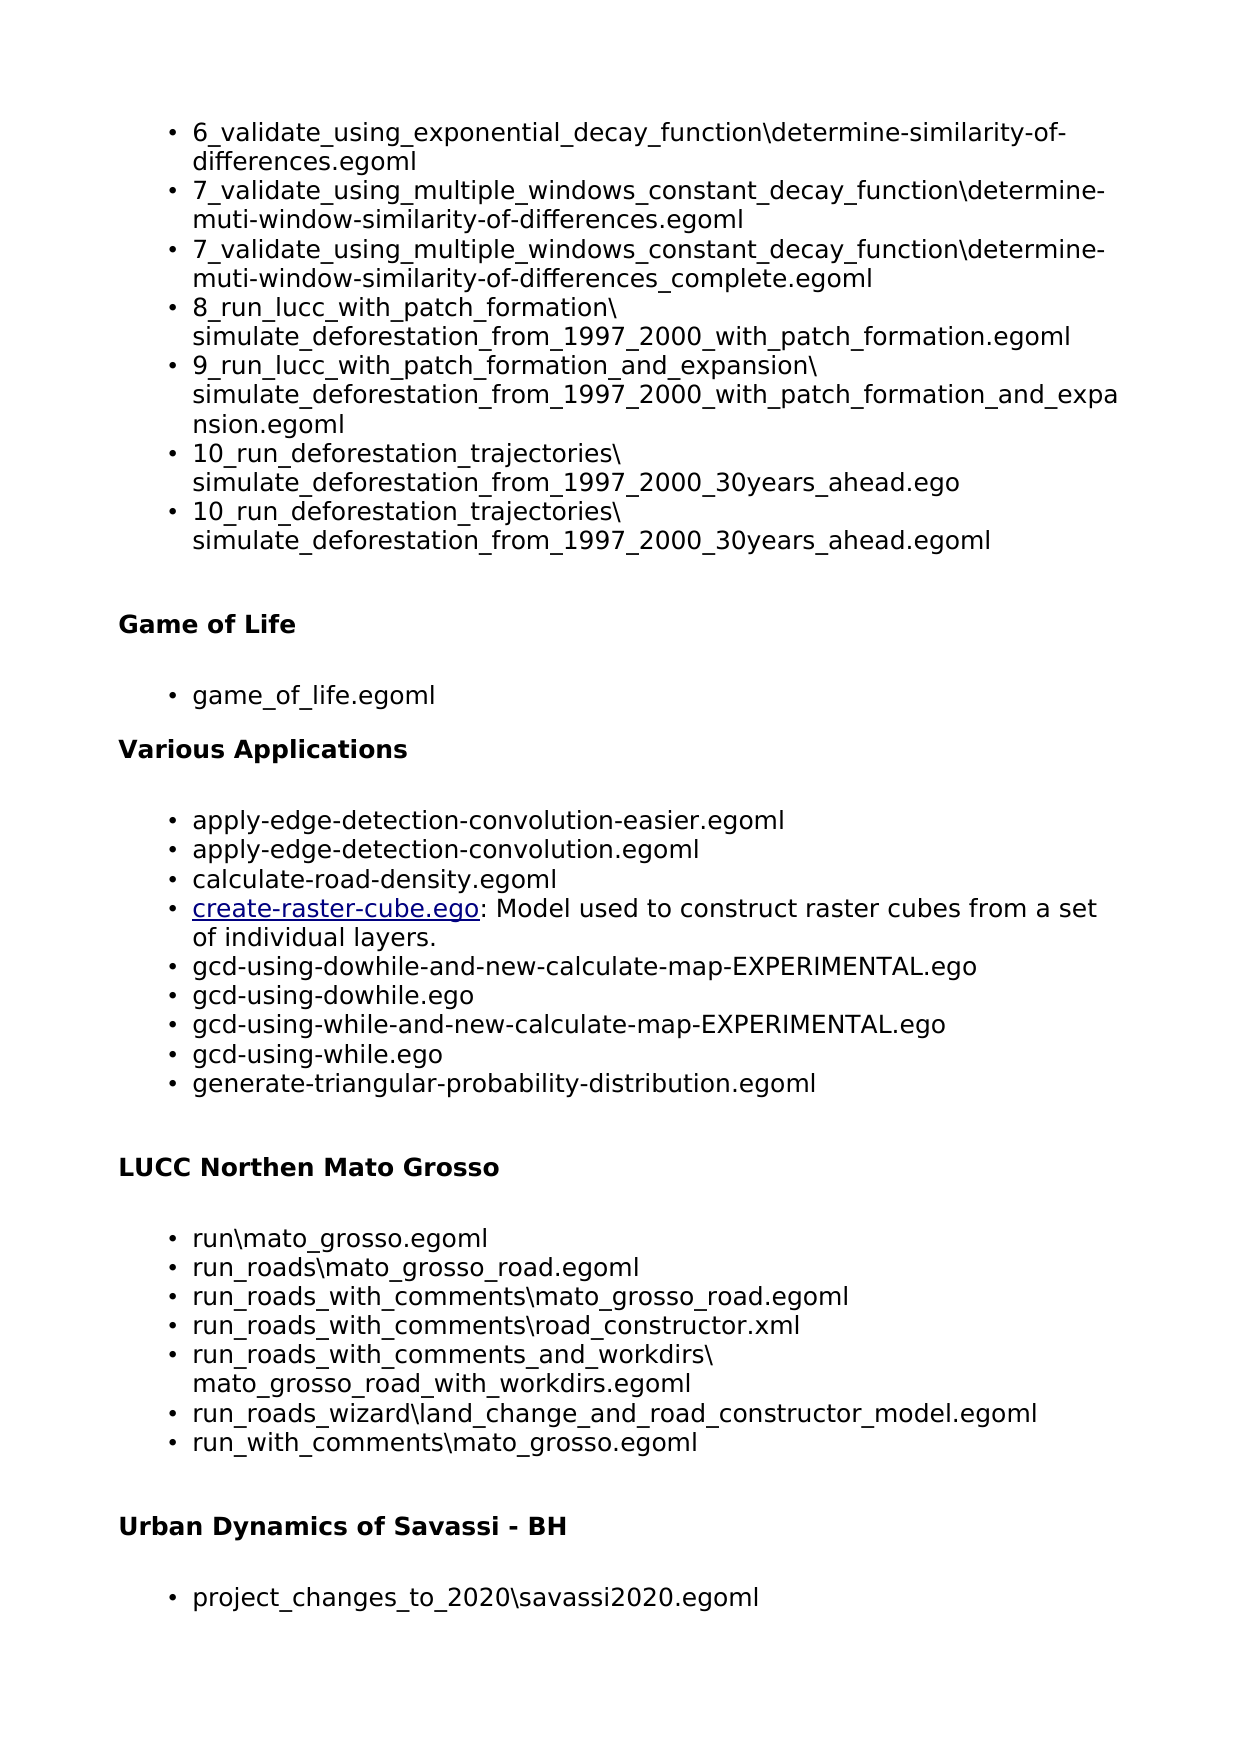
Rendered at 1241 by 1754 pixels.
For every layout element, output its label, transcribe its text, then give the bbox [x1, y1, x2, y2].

list 10_run_deforestation_trajectories\simulate_deforestation_from_1997_2000_30years_ahead.ego [177, 439, 1122, 497]
list game_of_life.egoml [177, 681, 1122, 710]
list run_roads_with_comments\mato_grosso_road.egoml [177, 1282, 1122, 1311]
list 6_validate_using_exponential_decay_function\determine-similarity-of-differences.egoml [177, 118, 1122, 176]
subtitle Urban Dynamics of Savassi - BH [118, 1512, 1122, 1541]
list run_roads_with_comments_and_workdirs\mato_grosso_road_with_workdirs.egoml [177, 1341, 1122, 1399]
list gcd-using-dowhile-and-new-calculate-map-EXPERIMENTAL.ego [177, 952, 1122, 982]
list 8_run_lucc_with_patch_formation\simulate_deforestation_from_1997_2000_with_patch_formation.egoml [177, 293, 1122, 351]
subtitle Various Applications [118, 735, 1122, 764]
list gcd-using-while.ego [177, 1040, 1122, 1069]
list create-raster-cube.ego: Model used to construct raster cubes from a set of individual layers. [177, 894, 1122, 952]
list apply-edge-detection-convolution-easier.egoml [177, 807, 1122, 836]
list gcd-using-dowhile.ego [177, 982, 1122, 1011]
subtitle LUCC Northen Mato Grosso [118, 1153, 1122, 1182]
list run_with_comments\mato_grosso.egoml [177, 1428, 1122, 1457]
list calculate-road-density.egoml [177, 865, 1122, 894]
list generate-triangular-probability-distribution.egoml [177, 1069, 1122, 1098]
list apply-edge-detection-convolution.egoml [177, 836, 1122, 865]
list run_roads\mato_grosso_road.egoml [177, 1253, 1122, 1282]
list run_roads_with_comments\road_constructor.xml [177, 1311, 1122, 1341]
list 7_validate_using_multiple_windows_constant_decay_function\determine-muti-window-similarity-of-differences.egoml [177, 176, 1122, 235]
list 7_validate_using_multiple_windows_constant_decay_function\determine-muti-window-similarity-of-differences_complete.egoml [177, 235, 1122, 293]
list run_roads_wizard\land_change_and_road_constructor_model.egoml [177, 1399, 1122, 1428]
list gcd-using-while-and-new-calculate-map-EXPERIMENTAL.ego [177, 1011, 1122, 1040]
list 9_run_lucc_with_patch_formation_and_expansion\simulate_deforestation_from_1997_2000_with_patch_formation_and_expansion.egoml [177, 351, 1122, 439]
list run\mato_grosso.egoml [177, 1224, 1122, 1253]
subtitle Game of Life [118, 610, 1122, 639]
list 10_run_deforestation_trajectories\simulate_deforestation_from_1997_2000_30years_ahead.egoml [177, 497, 1122, 556]
list project_changes_to_2020\savassi2020.egoml [177, 1583, 1122, 1612]
